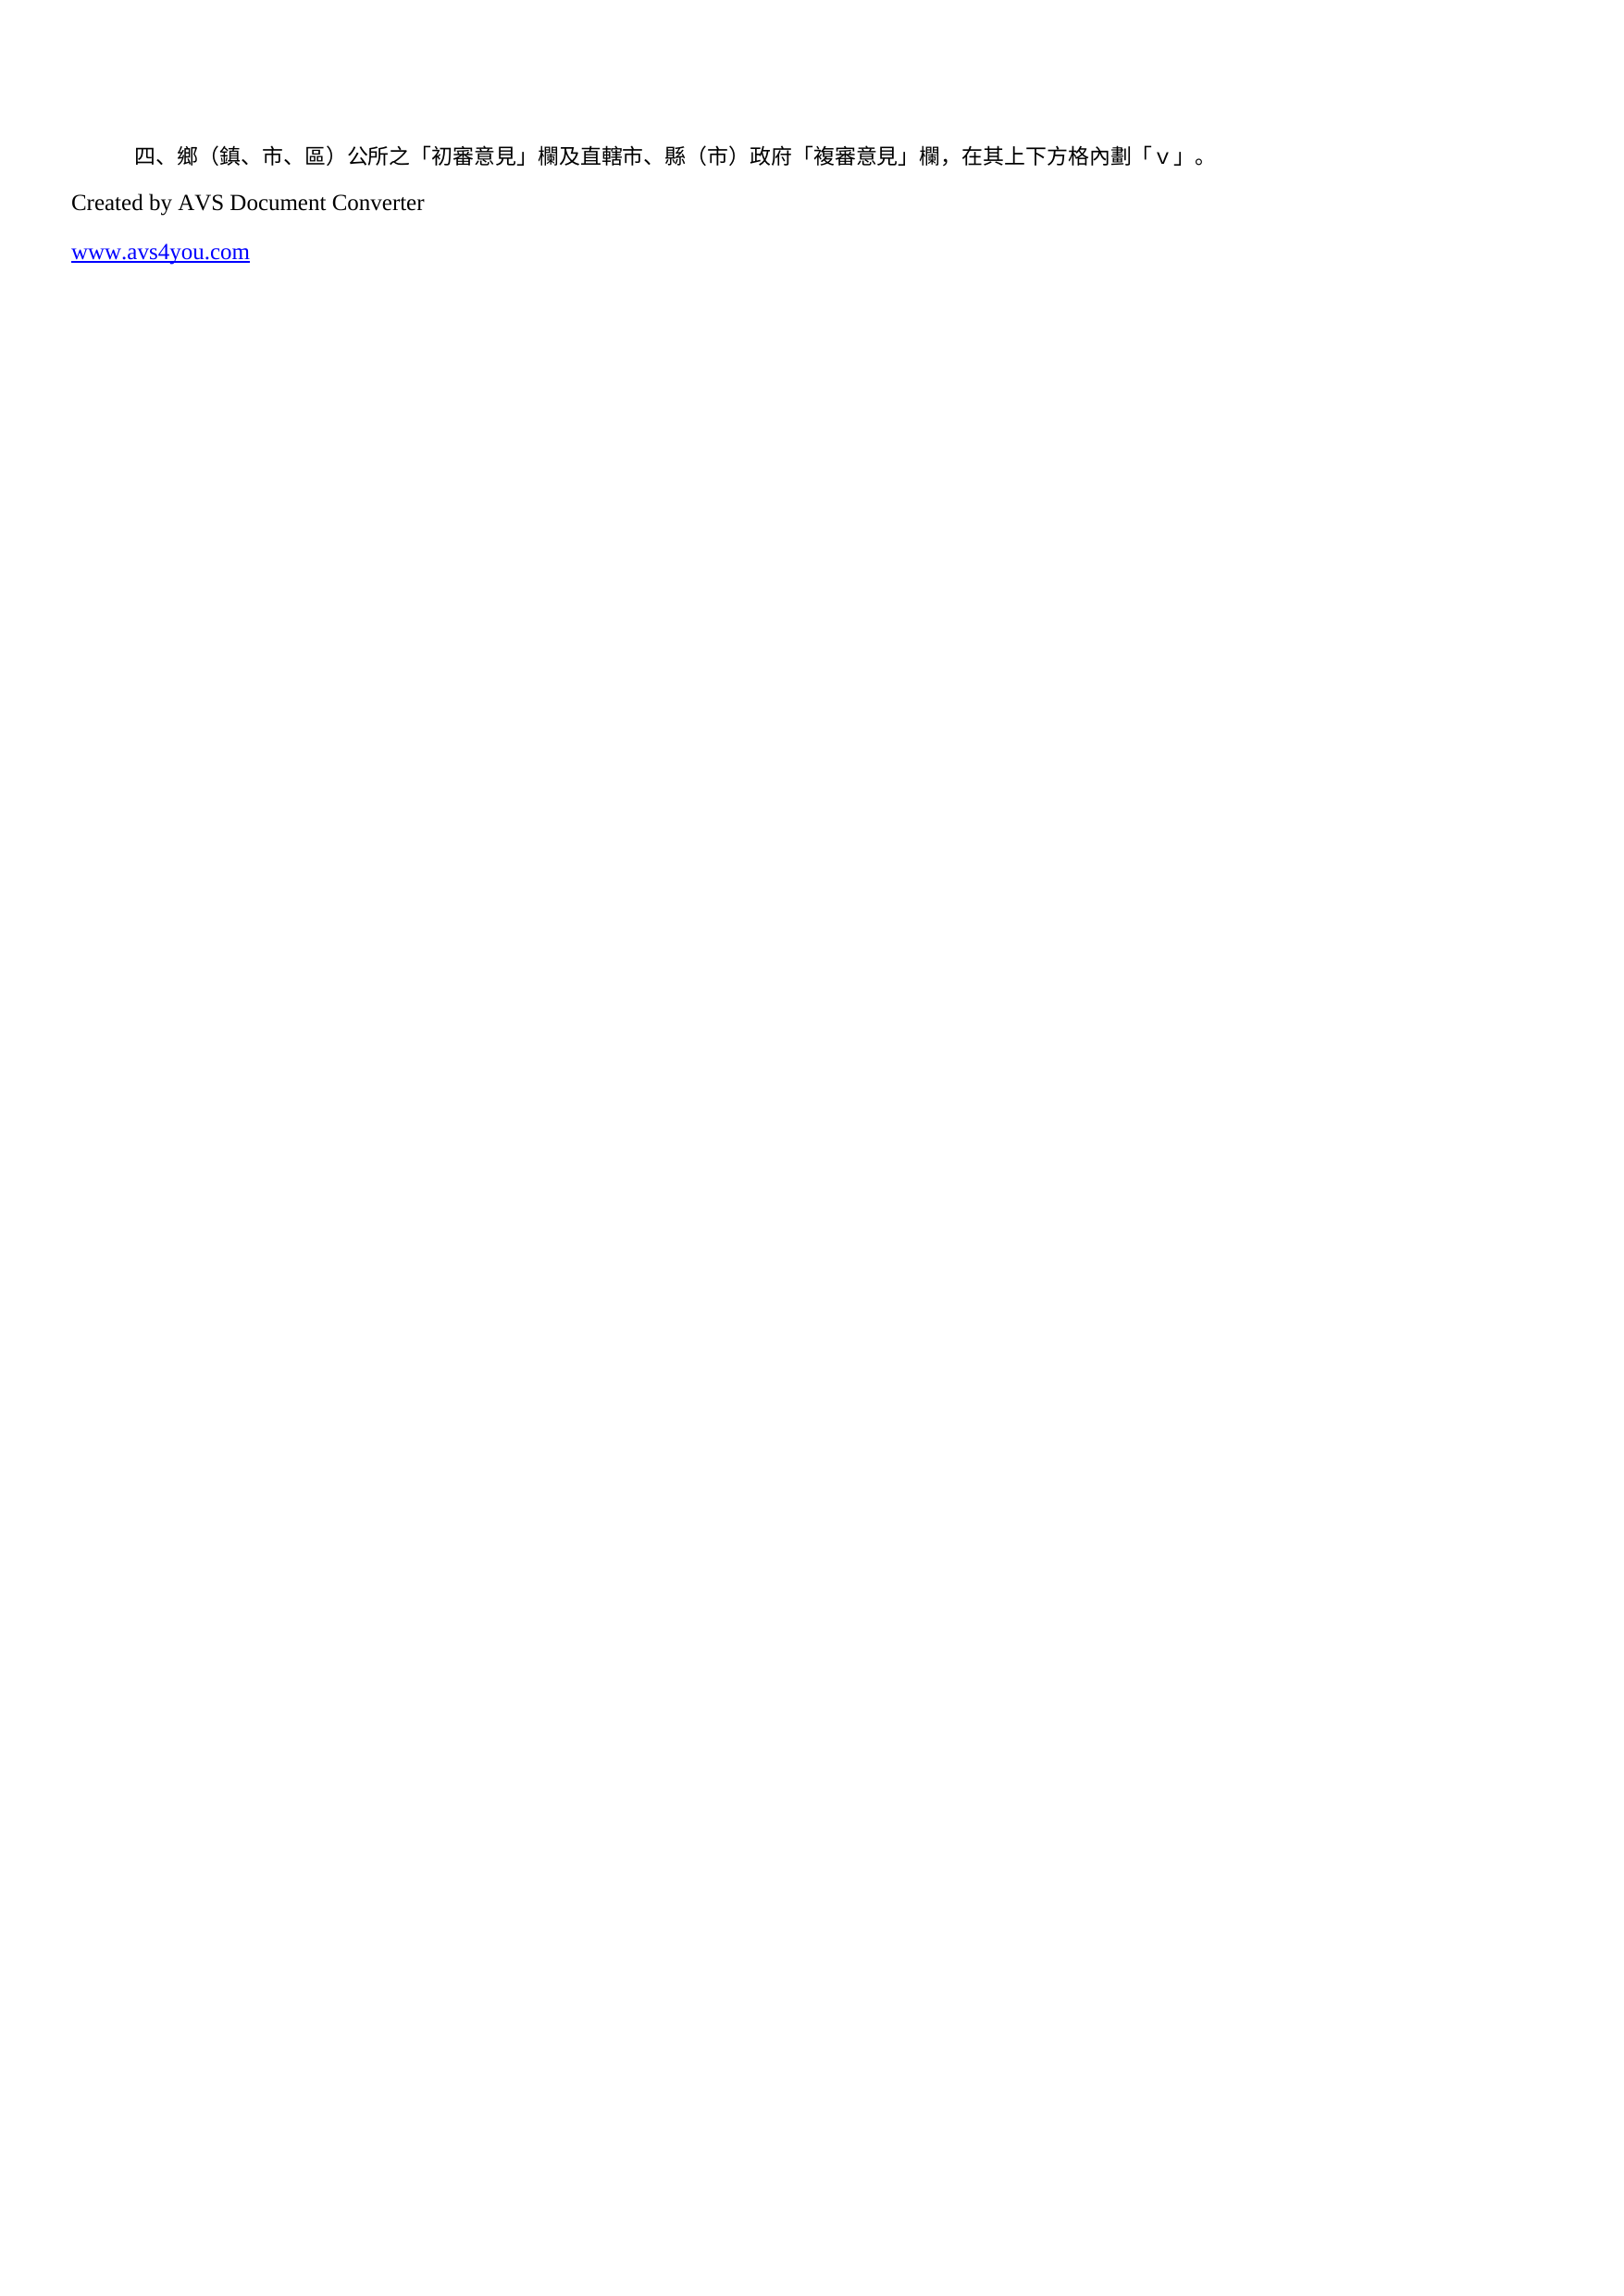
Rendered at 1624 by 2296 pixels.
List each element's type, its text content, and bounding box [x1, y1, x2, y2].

text www.avs4you.com [71, 238, 1552, 265]
text Created by AVS Document Converter [71, 189, 1552, 215]
text 四、鄉（鎮、市、區）公所之「初審意見」欄及直轄市、縣（市）政府「複審意見」欄，在其上下方格內劃「ｖ」。 [71, 143, 1552, 169]
